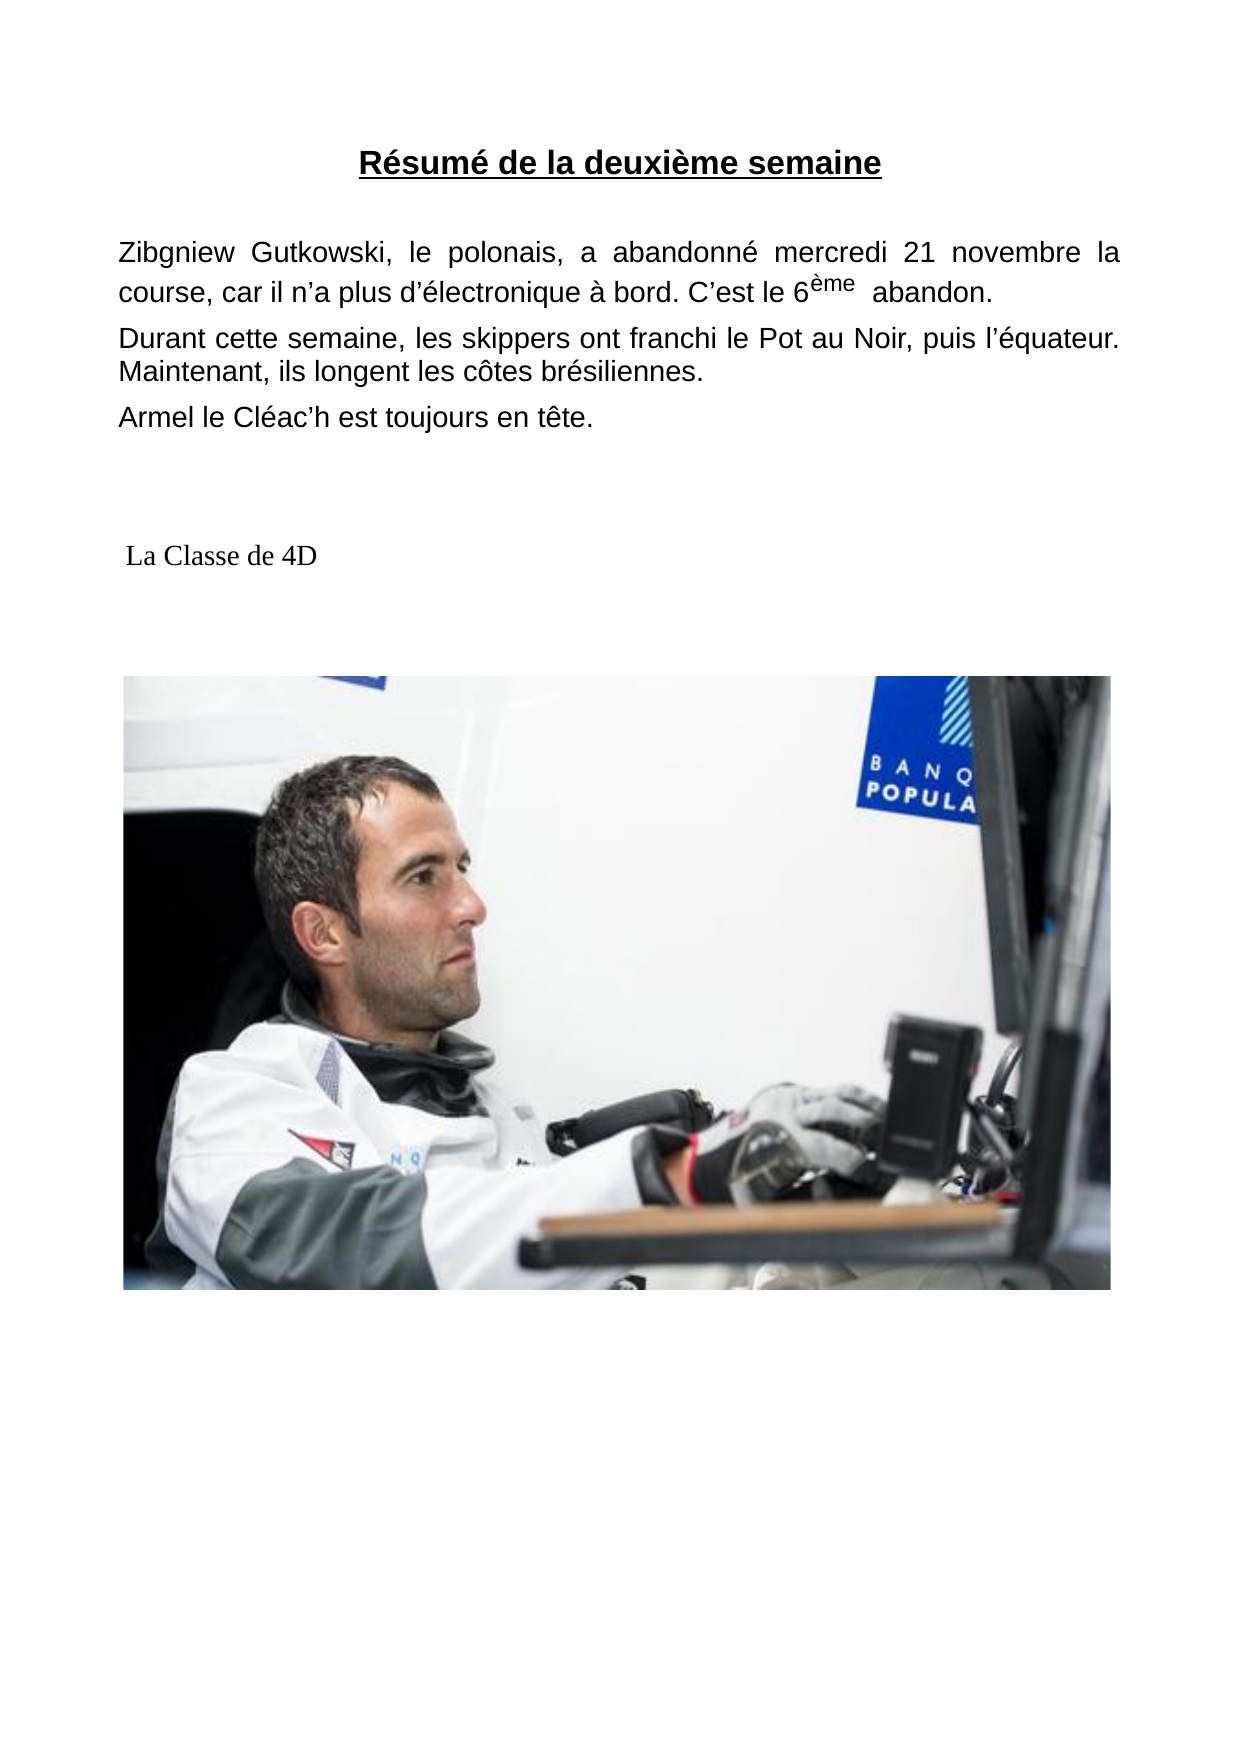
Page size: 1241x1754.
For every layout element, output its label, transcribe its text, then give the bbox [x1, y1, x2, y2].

text Zibgniew Gutkowski, le polonais, a abandonné mercredi 21 novembre la course, car il n’a plus d’électronique à bord. C’est le 6ème abandon. [118, 236, 1122, 308]
text Durant cette semaine, les skippers ont franchi le Pot au Noir, puis l’équateur. Maintenant, ils longent les côtes brésiliennes. [118, 321, 1122, 388]
text La Classe de 4D [118, 538, 1122, 572]
subtitle Résumé de la deuxième semaine [118, 143, 1122, 182]
text Armel le Cléac’h est toujours en tête. [118, 400, 1122, 434]
